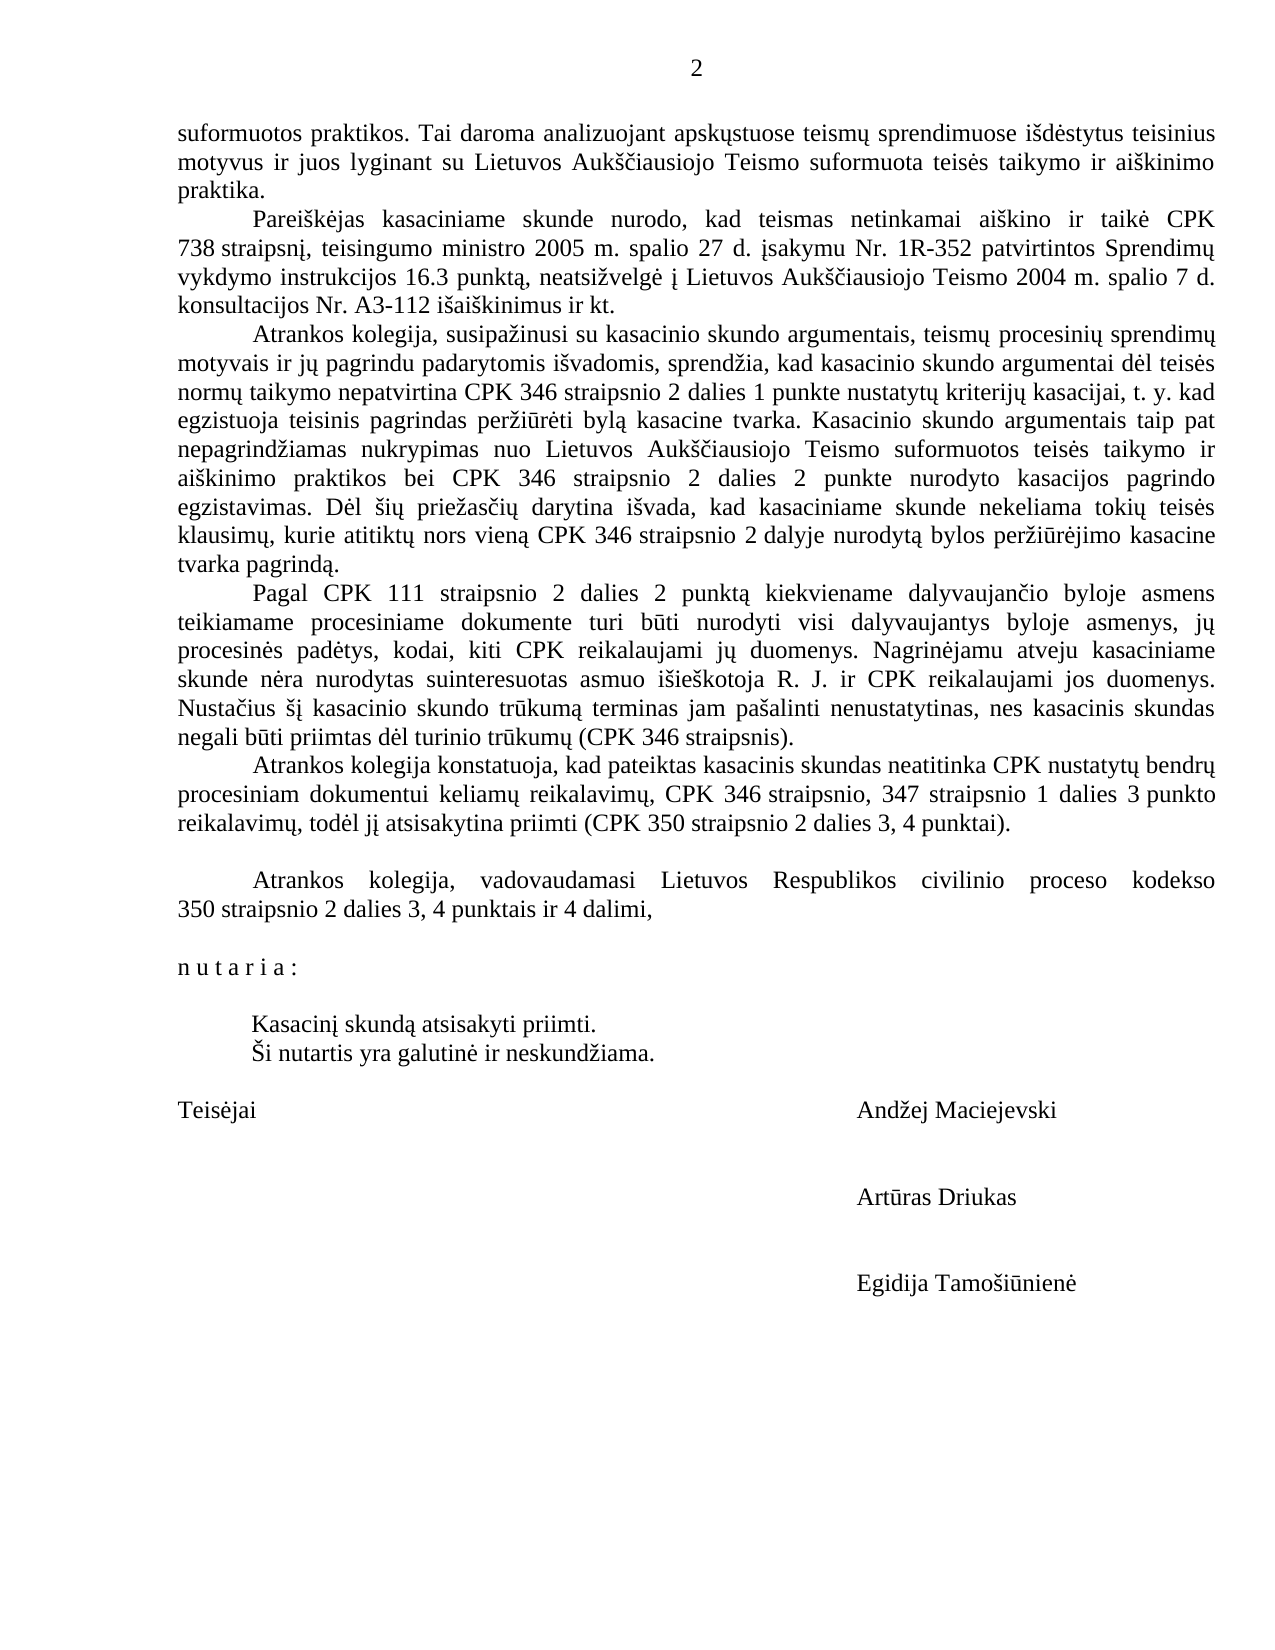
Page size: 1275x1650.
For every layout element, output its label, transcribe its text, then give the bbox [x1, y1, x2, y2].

text Ši nutartis yra galutinė ir neskundžiama. [177, 1038, 1216, 1067]
text Atrankos kolegija konstatuoja, kad pateiktas kasacinis skundas neatitinka CPK nustatytų bendrų procesiniam dokumentui keliamų reikalavimų, CPK 346 straipsnio, 347 straipsnio 1 dalies 3 punkto reikalavimų, todėl jį atsisakytina priimti (CPK 350 straipsnio 2 dalies 3, 4 punktai). [177, 751, 1216, 837]
text Teisėjai Andžej Maciejevski [177, 1096, 1216, 1124]
text n u t a r i a : [177, 952, 1216, 981]
text Atrankos kolegija, susipažinusi su kasacinio skundo argumentais, teismų procesinių sprendimų motyvais ir jų pagrindu padarytomis išvadomis, sprendžia, kad kasacinio skundo argumentai dėl teisės normų taikymo nepatvirtina CPK 346 straipsnio 2 dalies 1 punkte nustatytų kriterijų kasacijai, t. y. kad egzistuoja teisinis pagrindas peržiūrėti bylą kasacine tvarka. Kasacinio skundo argumentais taip pat nepagrindžiamas nukrypimas nuo Lietuvos Aukščiausiojo Teismo suformuotos teisės taikymo ir aiškinimo praktikos bei CPK 346 straipsnio 2 dalies 2 punkte nurodyto kasacijos pagrindo egzistavimas. Dėl šių priežasčių darytina išvada, kad kasaciniame skunde nekeliama tokių teisės klausimų, kurie atitiktų nors vieną CPK 346 straipsnio 2 dalyje nurodytą bylos peržiūrėjimo kasacine tvarka pagrindą. [177, 319, 1216, 578]
text Egidija Tamošiūnienė [177, 1268, 1216, 1297]
text Kasacinį skundą atsisakyti priimti. [177, 1009, 1216, 1038]
text Atrankos kolegija, vadovaudamasi Lietuvos Respublikos civilinio proceso kodekso 350 straipsnio 2 dalies 3, 4 punktais ir 4 dalimi, [177, 866, 1216, 923]
text Artūras Driukas [177, 1182, 1216, 1239]
text Pareiškėjas kasaciniame skunde nurodo, kad teismas netinkamai aiškino ir taikė CPK 738 straipsnį, teisingumo ministro 2005 m. spalio 27 d. įsakymu Nr. 1R-352 patvirtintos Sprendimų vykdymo instrukcijos 16.3 punktą, neatsižvelgė į Lietuvos Aukščiausiojo Teismo 2004 m. spalio 7 d. konsultacijos Nr. A3-112 išaiškinimus ir kt. [177, 204, 1216, 319]
text suformuotos praktikos. Tai daroma analizuojant apskųstuose teismų sprendimuose išdėstytus teisinius motyvus ir juos lyginant su Lietuvos Aukščiausiojo Teismo suformuota teisės taikymo ir aiškinimo praktika. [177, 118, 1216, 204]
text Pagal CPK 111 straipsnio 2 dalies 2 punktą kiekviename dalyvaujančio byloje asmens teikiamame procesiniame dokumente turi būti nurodyti visi dalyvaujantys byloje asmenys, jų procesinės padėtys, kodai, kiti CPK reikalaujami jų duomenys. Nagrinėjamu atveju kasaciniame skunde nėra nurodytas suinteresuotas asmuo išieškotoja R. J. ir CPK reikalaujami jos duomenys. Nustačius šį kasacinio skundo trūkumą terminas jam pašalinti nenustatytinas, nes kasacinis skundas negali būti priimtas dėl turinio trūkumų (CPK 346 straipsnis). [177, 578, 1216, 751]
